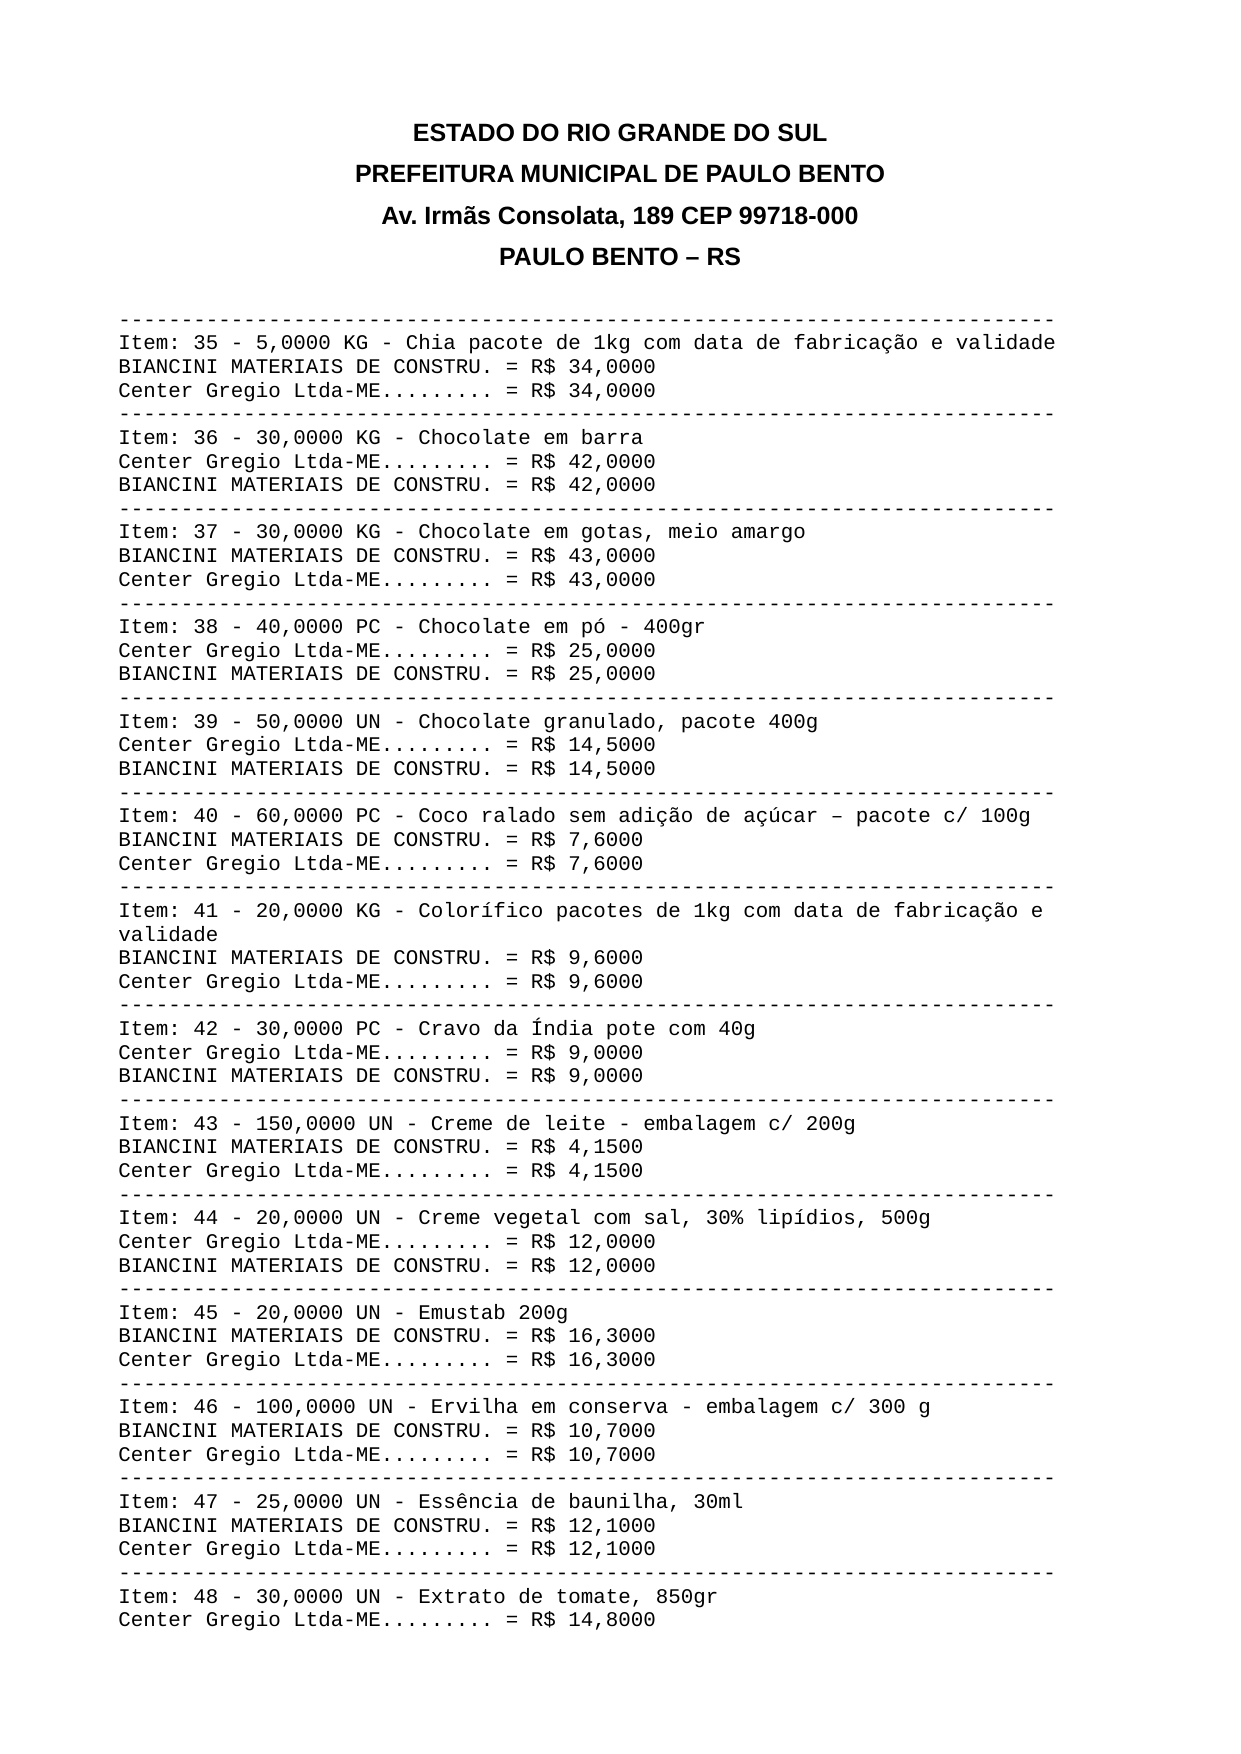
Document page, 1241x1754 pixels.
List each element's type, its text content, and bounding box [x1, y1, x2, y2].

text --------------------------------------------------------------------------- Item: 35 - 5,0000 KG - Chia pacote de 1kg com data de fabricação e validade BIANCINI MATERIAIS DE CONSTRU. = R$ 34,0000 Center Gregio Ltda-ME......... = R$ 34,0000 --------------------------------------------------------------------------- Item: 36 - 30,0000 KG - Chocolate em barra Center Gregio Ltda-ME......... = R$ 42,0000 BIANCINI MATERIAIS DE CONSTRU. = R$ 42,0000 --------------------------------------------------------------------------- Item: 37 - 30,0000 KG - Chocolate em gotas, meio amargo BIANCINI MATERIAIS DE CONSTRU. = R$ 43,0000 Center Gregio Ltda-ME......... = R$ 43,0000 --------------------------------------------------------------------------- Item: 38 - 40,0000 PC - Chocolate em pó - 400gr Center Gregio Ltda-ME......... = R$ 25,0000 BIANCINI MATERIAIS DE CONSTRU. = R$ 25,0000 --------------------------------------------------------------------------- Item: 39 - 50,0000 UN - Chocolate granulado, pacote 400g Center Gregio Ltda-ME......... = R$ 14,5000 BIANCINI MATERIAIS DE CONSTRU. = R$ 14,5000 --------------------------------------------------------------------------- Item: 40 - 60,0000 PC - Coco ralado sem adição de açúcar – pacote c/ 100g BIANCINI MATERIAIS DE CONSTRU. = R$ 7,6000 Center Gregio Ltda-ME......... = R$ 7,6000 --------------------------------------------------------------------------- Item: 41 - 20,0000 KG - Colorífico pacotes de 1kg com data de fabricação e validade BIANCINI MATERIAIS DE CONSTRU. = R$ 9,6000 Center Gregio Ltda-ME......... = R$ 9,6000 --------------------------------------------------------------------------- Item: 42 - 30,0000 PC - Cravo da Índia pote com 40g Center Gregio Ltda-ME......... = R$ 9,0000 BIANCINI MATERIAIS DE CONSTRU. = R$ 9,0000 --------------------------------------------------------------------------- Item: 43 - 150,0000 UN - Creme de leite - embalagem c/ 200g BIANCINI MATERIAIS DE CONSTRU. = R$ 4,1500 Center Gregio Ltda-ME......... = R$ 4,1500 --------------------------------------------------------------------------- Item: 44 - 20,0000 UN - Creme vegetal com sal, 30% lipídios, 500g Center Gregio Ltda-ME......... = R$ 12,0000 BIANCINI MATERIAIS DE CONSTRU. = R$ 12,0000 --------------------------------------------------------------------------- Item: 45 - 20,0000 UN - Emustab 200g BIANCINI MATERIAIS DE CONSTRU. = R$ 16,3000 Center Gregio Ltda-ME......... = R$ 16,3000 --------------------------------------------------------------------------- Item: 46 - 100,0000 UN - Ervilha em conserva - embalagem c/ 300 g BIANCINI MATERIAIS DE CONSTRU. = R$ 10,7000 Center Gregio Ltda-ME......... = R$ 10,7000 --------------------------------------------------------------------------- Item: 47 - 25,0000 UN - Essência de baunilha, 30ml BIANCINI MATERIAIS DE CONSTRU. = R$ 12,1000 Center Gregio Ltda-ME......... = R$ 12,1000 --------------------------------------------------------------------------- Item: 48 - 30,0000 UN - Extrato de tomate, 850gr Center Gregio Ltda-ME......... = R$ 14,8000 [118, 309, 1122, 1633]
